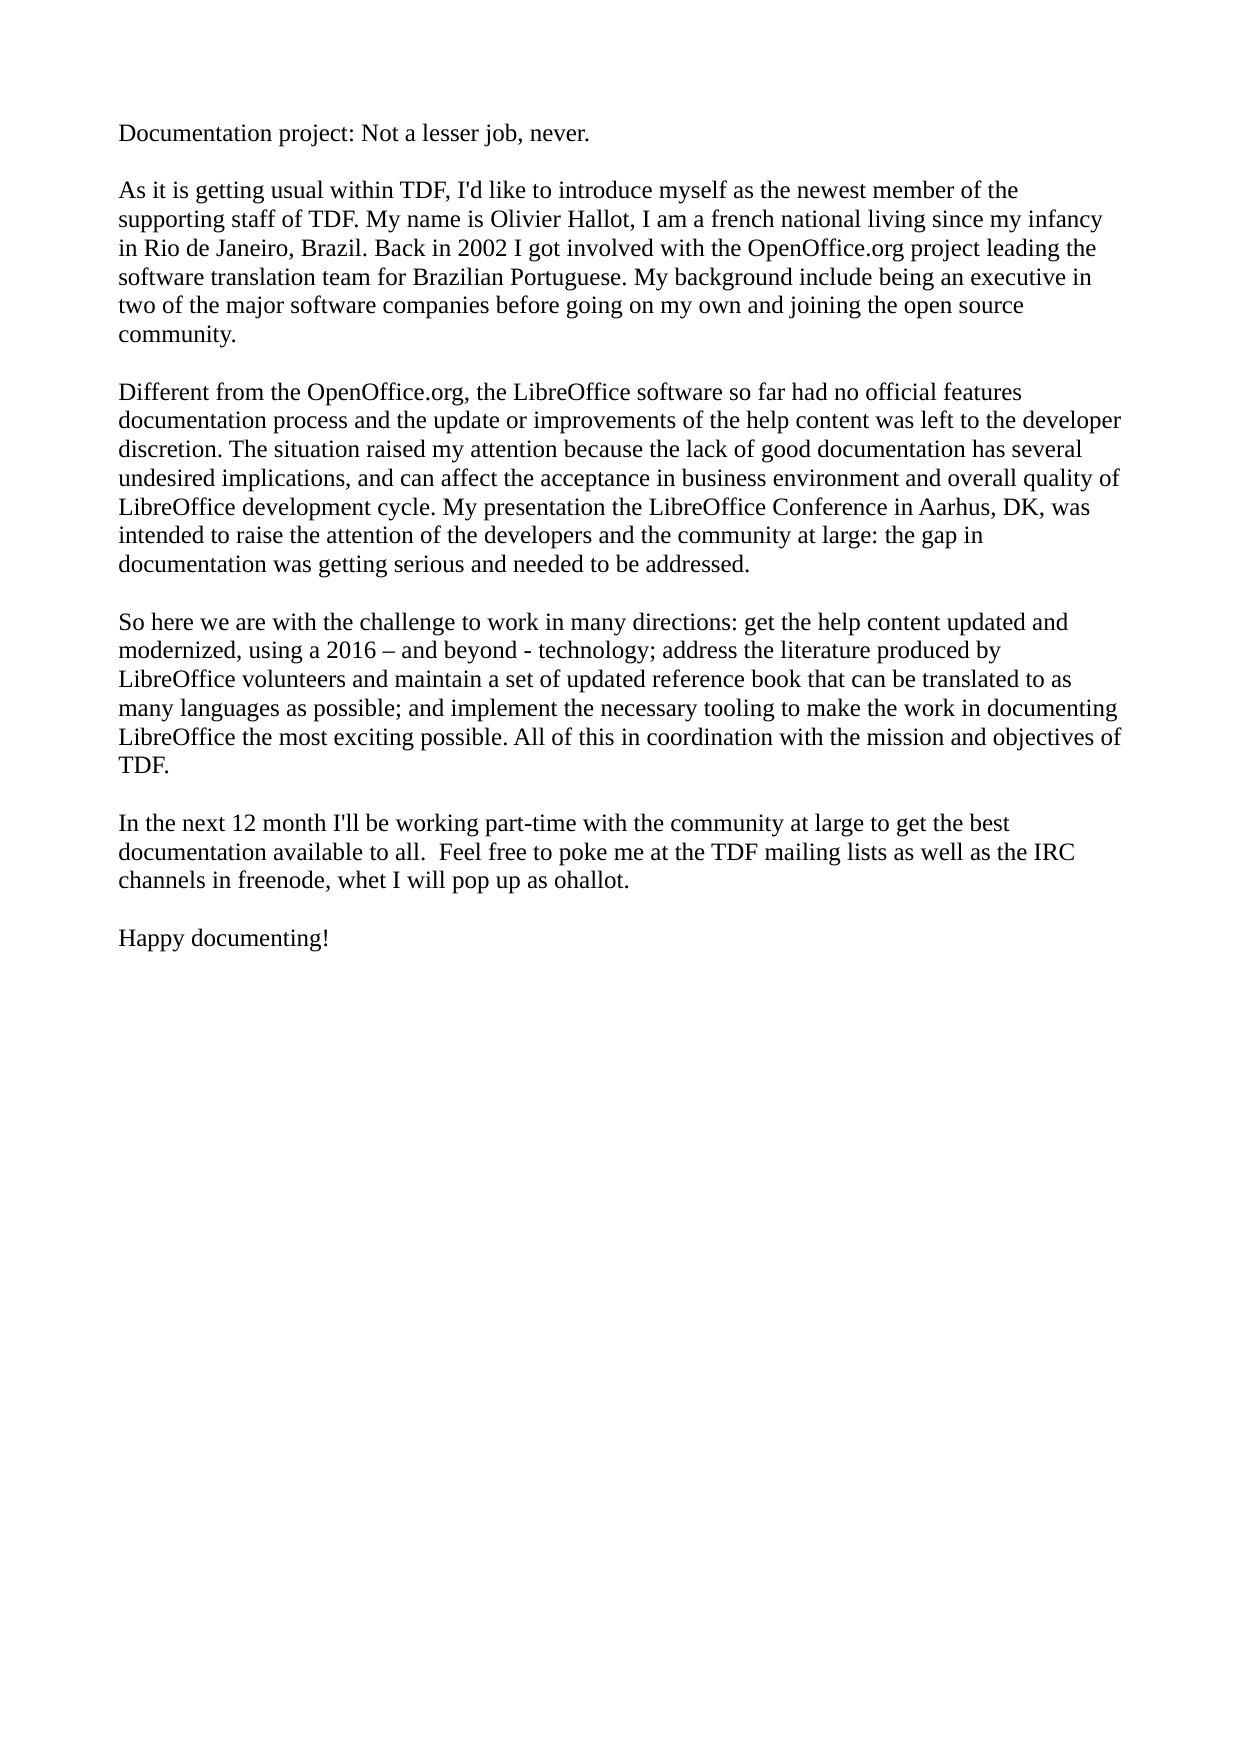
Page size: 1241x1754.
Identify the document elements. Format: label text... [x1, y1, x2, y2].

text Different from the OpenOffice.org, the LibreOffice software so far had no official features documentation process and the update or improvements of the help content was left to the developer discretion. The situation raised my attention because the lack of good documentation has several undesired implications, and can affect the acceptance in business environment and overall quality of LibreOffice development cycle. My presentation the LibreOffice Conference in Aarhus, DK, was intended to raise the attention of the developers and the community at large: the gap in documentation was getting serious and needed to be addressed. [118, 377, 1122, 578]
text Documentation project: Not a lesser job, never. [118, 118, 1122, 147]
text Happy documenting! [118, 923, 1122, 952]
text In the next 12 month I'll be working part-time with the community at large to get the best documentation available to all. Feel free to poke me at the TDF mailing lists as well as the IRC channels in freenode, whet I will pop up as ohallot. [118, 808, 1122, 894]
text As it is getting usual within TDF, I'd like to introduce myself as the newest member of the supporting staff of TDF. My name is Olivier Hallot, I am a french national living since my infancy in Rio de Janeiro, Brazil. Back in 2002 I got involved with the OpenOffice.org project leading the software translation team for Brazilian Portuguese. My background include being an executive in two of the major software companies before going on my own and joining the open source community. [118, 176, 1122, 348]
text So here we are with the challenge to work in many directions: get the help content updated and modernized, using a 2016 – and beyond - technology; address the literature produced by LibreOffice volunteers and maintain a set of updated reference book that can be translated to as many languages as possible; and implement the necessary tooling to make the work in documenting LibreOffice the most exciting possible. All of this in coordination with the mission and objectives of TDF. [118, 607, 1122, 779]
